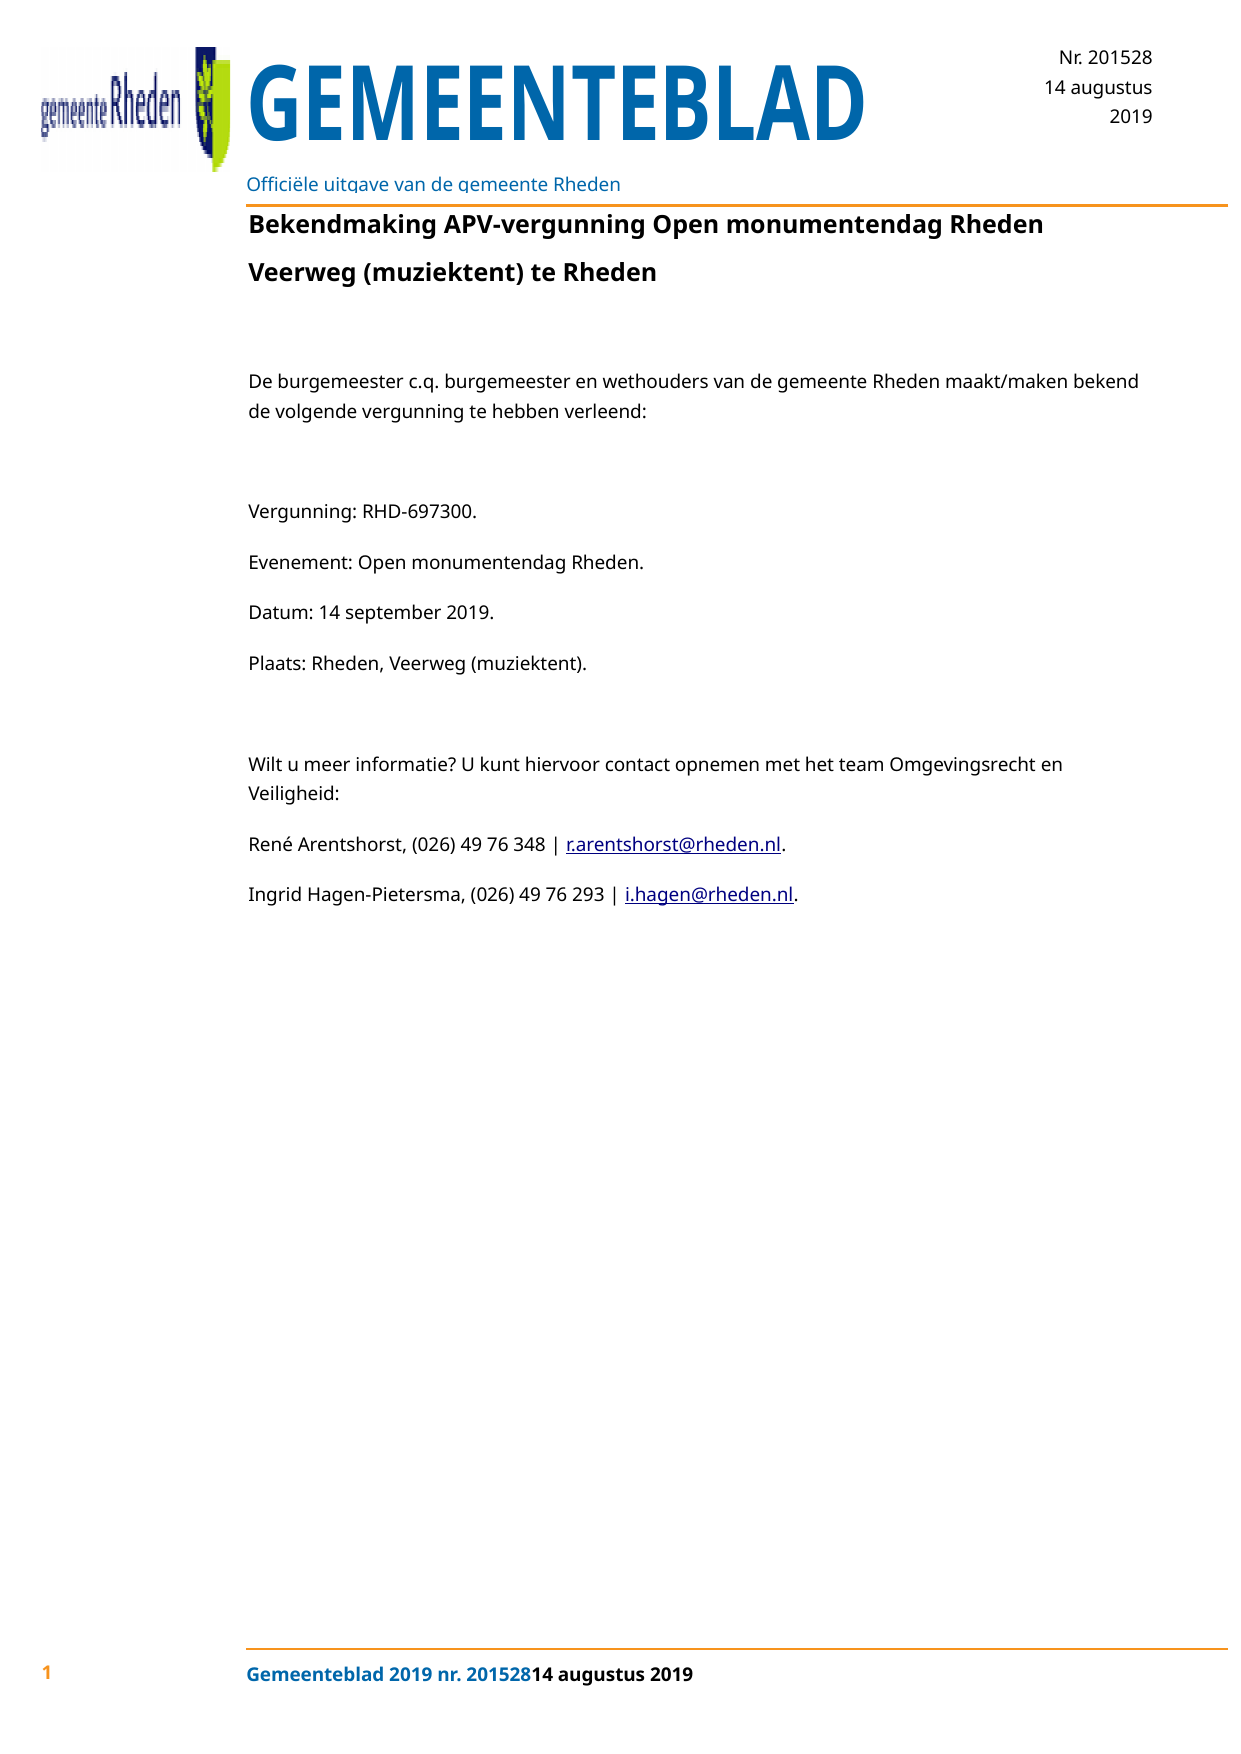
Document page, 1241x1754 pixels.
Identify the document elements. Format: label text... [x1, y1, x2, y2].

text Bekendmaking APV-vergunning Open monumentendag Rheden Veerweg (muziektent) te Rheden [248, 207, 1152, 288]
text Datum: 14 september 2019. [248, 599, 1152, 625]
text Plaats: Rheden, Veerweg (muziektent). [248, 650, 1152, 676]
text Ingrid Hagen-Pietersma, (026) 49 76 293 | i.hagen@rheden.nl. [248, 881, 1152, 907]
text Evenement: Open monumentendag Rheden. [248, 549, 1152, 575]
text Vergunning: RHD-697300. [248, 499, 1152, 524]
picture [41, 47, 231, 172]
text De burgemeester c.q. burgemeester en wethouders van de gemeente Rheden maakt/maken bekend de volgende vergunning te hebben verleend: [248, 368, 1152, 424]
text René Arentshorst, (026) 49 76 348 | r.arentshorst@rheden.nl. [248, 831, 1152, 857]
text Wilt u meer informatie? U kunt hiervoor contact opnemen met het team Omgevingsrecht en Veiligheid: [248, 751, 1152, 806]
